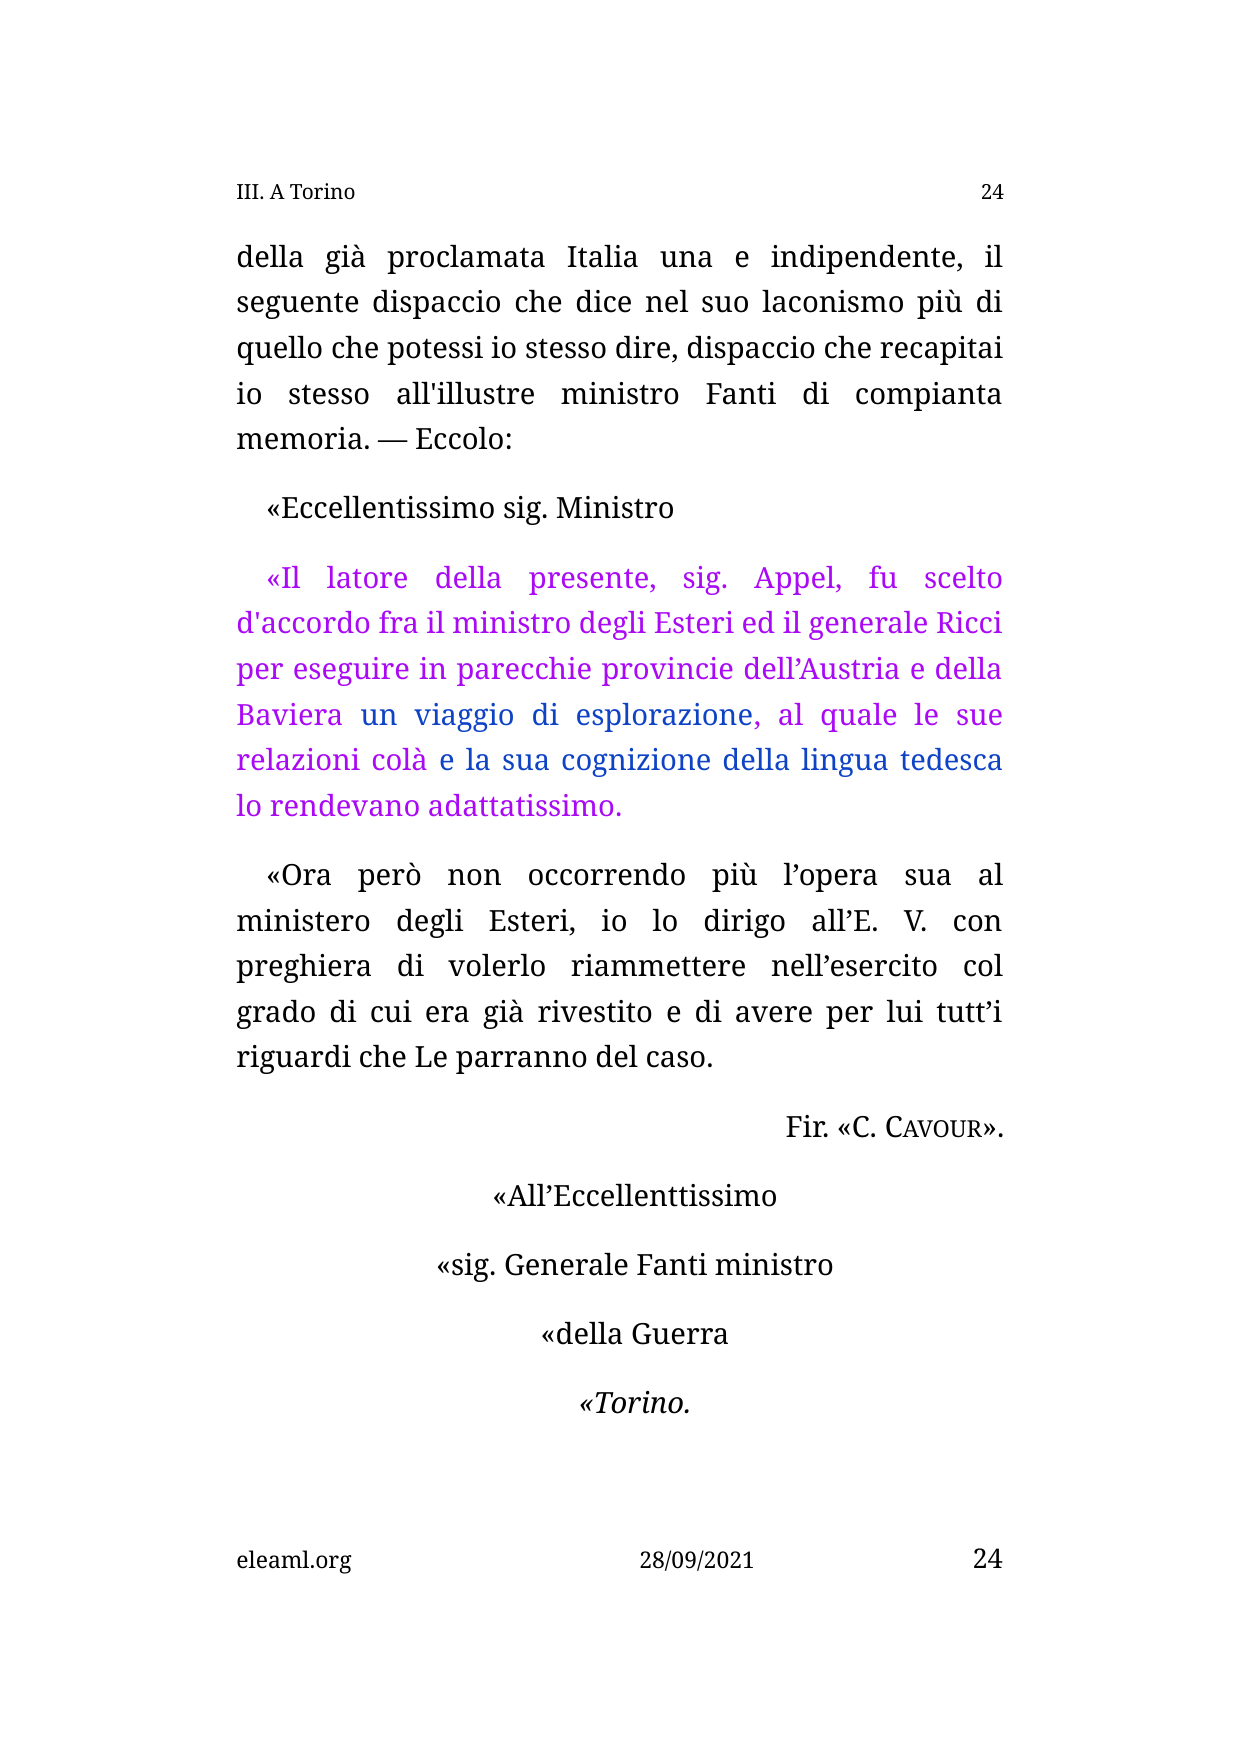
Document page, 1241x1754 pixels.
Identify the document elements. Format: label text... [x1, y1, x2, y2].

text della già proclamata Italia una e indipendente, il seguente dispaccio che dice nel suo laconismo più di quello che potessi io stesso dire, dispaccio che recapitai io stesso all'illustre ministro Fanti di compianta memoria. — Eccolo: [236, 236, 1004, 458]
text «Torino. [236, 1383, 1004, 1422]
text «Ora però non occorrendo più l’opera sua al ministero degli Esteri, io lo dirigo all’E. V. con preghiera di volerlo riammettere nell’esercito col grado di cui era già rivestito e di avere per lui tutt’i riguardi che Le parranno del caso. [236, 854, 1004, 1076]
text «sig. Generale Fanti ministro [236, 1244, 1004, 1284]
text Fir. «C. Cavour». [236, 1106, 1004, 1146]
text «della Guerra [236, 1313, 1004, 1353]
text «Il latore della presente, sig. Appel, fu scelto d'accordo fra il ministro degli Esteri ed il generale Ricci per eseguire in parecchie provincie dell’Austria e della Baviera un viaggio di esplorazione, al quale le sue relazioni colà e la sua cognizione della lingua tedesca lo rendevano adattatissimo. [236, 557, 1004, 825]
text «All’Eccellenttissimo [236, 1175, 1004, 1215]
text «Eccellentissimo sig. Ministro [236, 488, 1004, 527]
